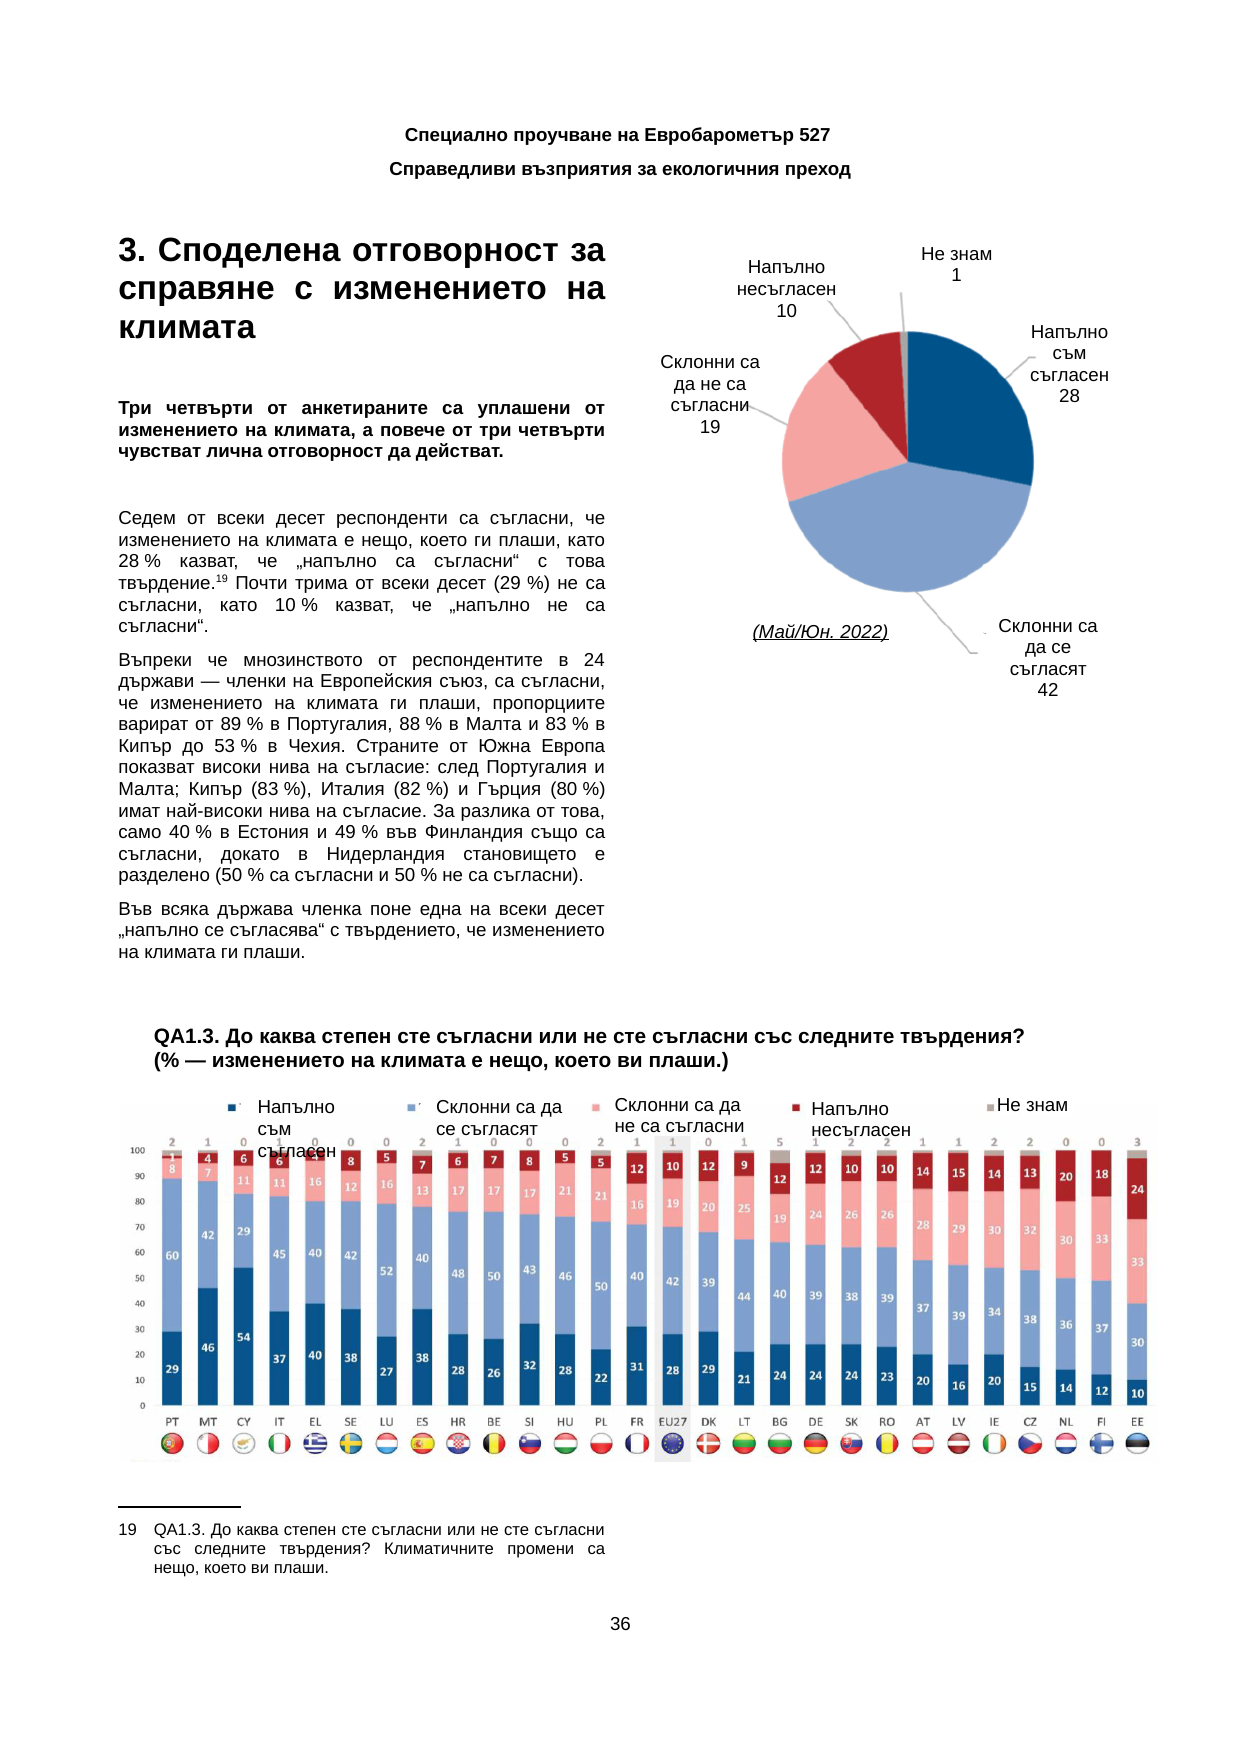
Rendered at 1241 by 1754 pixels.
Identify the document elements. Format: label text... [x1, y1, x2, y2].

picture [1028, 644, 1033, 652]
picture [543, 1104, 548, 1112]
picture [121, 1103, 1158, 1462]
picture [472, 1104, 477, 1112]
picture [327, 1104, 332, 1112]
picture [454, 1103, 460, 1112]
subtitle 3. Споделена отговорност за справяне с изменението на климата [118, 229, 605, 345]
text Във всяка държава членка поне една на всеки десет „напълно се съгласява“ с твърдението, че изменението на климата ги плаши. [118, 897, 605, 962]
picture [729, 286, 1042, 656]
text Седем от всеки десет респонденти са съгласни, че изменението на климата е нещо, което ги плаши, като 28 % казват, че „напълно са съгласни“ с това твърдение. Почти трима от всеки десет (29 %) не са съгласни, като 10 % казват, че „напълно не са съгласни“. [118, 507, 605, 637]
text QA1.3. До каква степен сте съгласни или не сте съгласни със следните твърдения? Климатичните промени са нещо, което ви плаши. [118, 1519, 605, 1577]
picture [633, 1103, 639, 1110]
text Три четвърти от анкетираните са уплашени от изменението на климата, а повече от три четвърти чувстват лична отговорност да действат. [118, 397, 605, 462]
text Въпреки че мнозинството от респондентите в 24 държави — членки на Европейския съюз, са съгласни, че изменението на климата ги плаши, пропорциите варират от 89 % в Португалия, 88 % в Малта и 83 % в Кипър до 53 % в Чехия. Страните от Южна Европа показват високи нива на съгласие: след Португалия и Малта; Кипър (83 %), Италия (82 %) и Гърция (80 %) имат най-високи нива на съгласие. За разлика от това, само 40 % в Естония и 49 % във Финландия също са съгласни, докато в Нидерландия становището е разделено (50 % са съгласни и 50 % не са съгласни). [118, 648, 605, 886]
